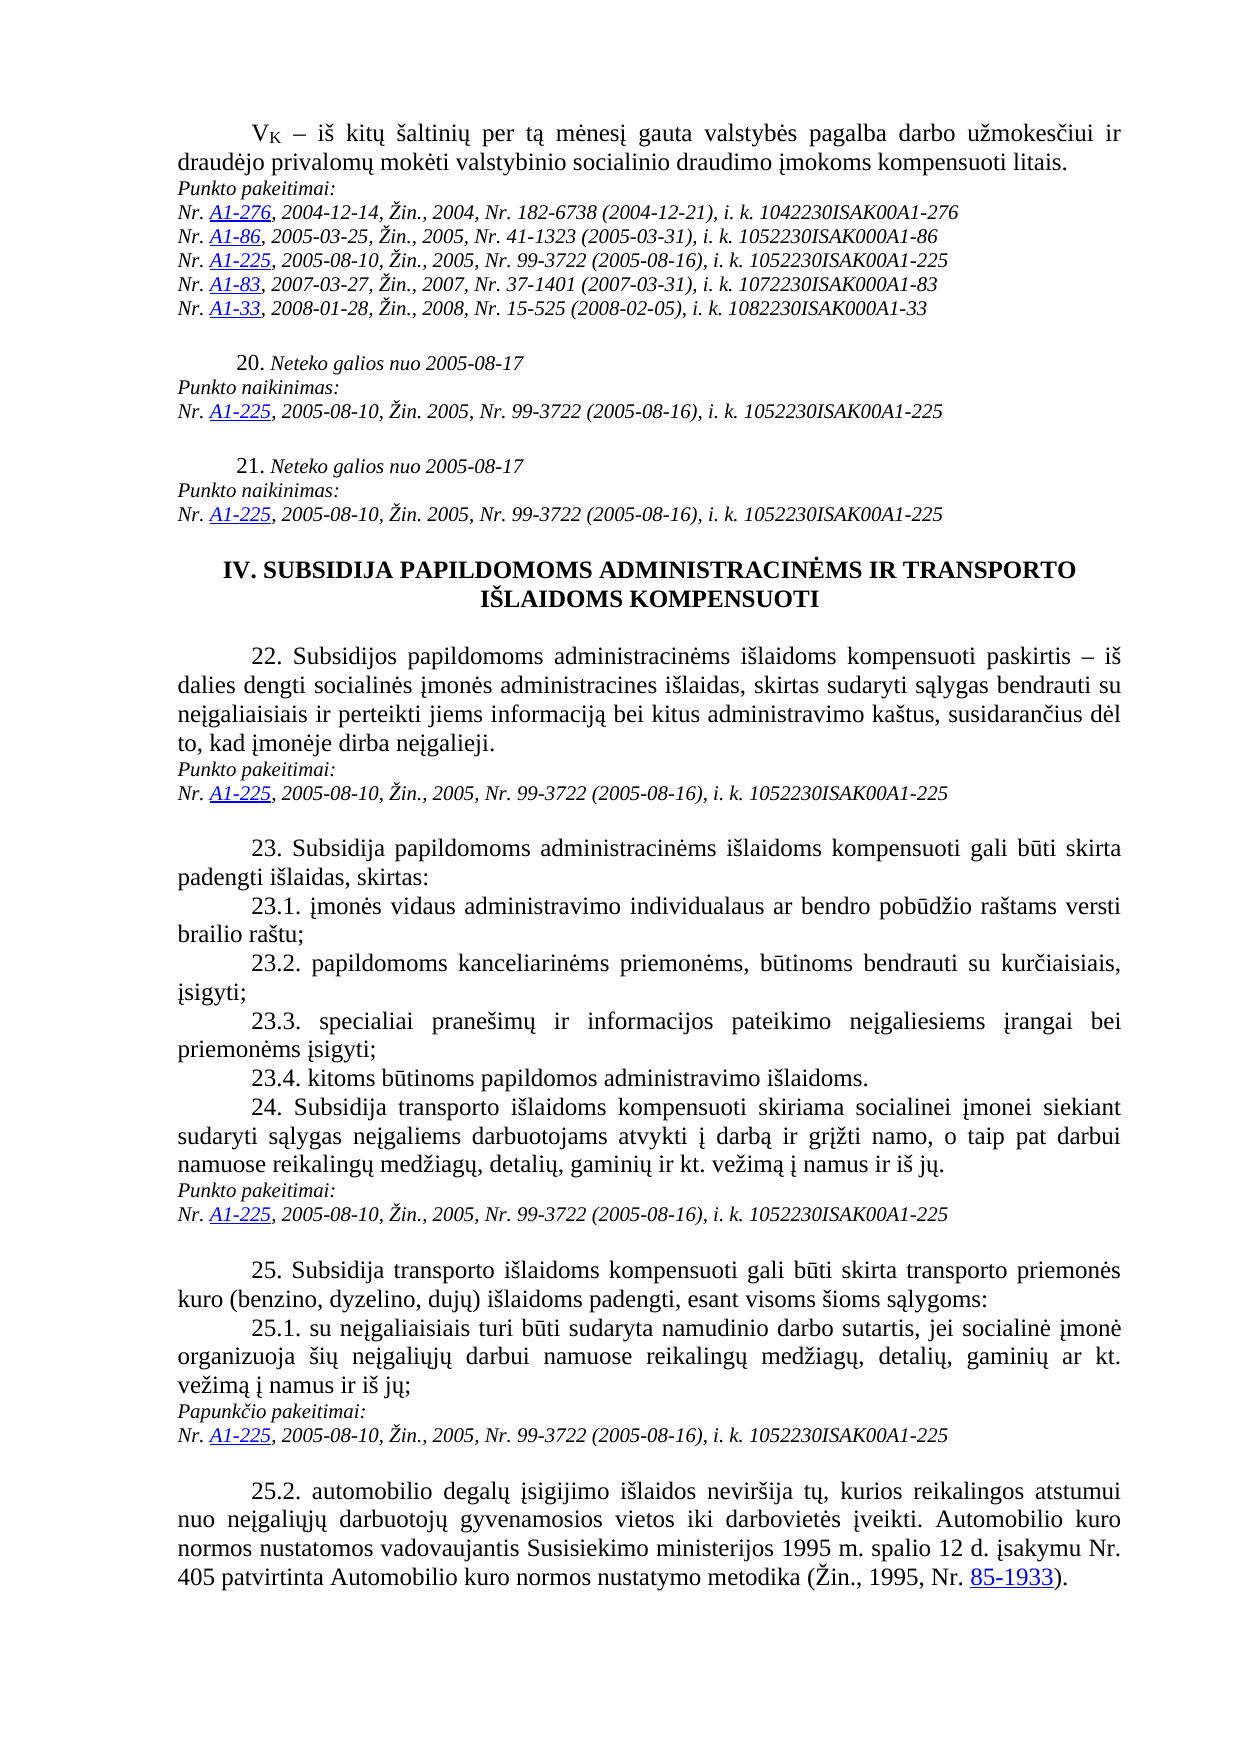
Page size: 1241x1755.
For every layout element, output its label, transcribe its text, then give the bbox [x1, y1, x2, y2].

text Punkto pakeitimai: [177, 176, 1122, 200]
text 23.2. papildomoms kanceliarinėms priemonėms, būtinoms bendrauti su kurčiaisiais, įsigyti; [177, 948, 1122, 1006]
text Punkto naikinimas: [177, 375, 1122, 399]
text Punkto pakeitimai: [177, 756, 1122, 781]
text 21. Neteko galios nuo 2005-08-17 [177, 452, 1122, 478]
text Nr. A1-225, 2005-08-10, Žin., 2005, Nr. 99-3722 (2005-08-16), i. k. 1052230ISAK00A1-225 [177, 248, 1122, 272]
text Nr. A1-33, 2008-01-28, Žin., 2008, Nr. 15-525 (2008-02-05), i. k. 1082230ISAK000A1-33 [177, 296, 1122, 320]
text 23.1. įmonės vidaus administravimo individualaus ar bendro pobūdžio raštams versti brailio raštu; [177, 891, 1122, 948]
text IV. subsidija papildomoms administracinėms ir TRANSPORTo Išlaidoms kompensuoti [177, 555, 1122, 613]
text 24. Subsidija transporto išlaidoms kompensuoti skiriama socialinei įmonei siekiant sudaryti sąlygas neįgaliems darbuotojams atvykti į darbą ir grįžti namo, o taip pat darbui namuose reikalingų medžiagų, detalių, gaminių ir kt. vežimą į namus ir iš jų. [177, 1092, 1122, 1178]
text Nr. A1-225, 2005-08-10, Žin., 2005, Nr. 99-3722 (2005-08-16), i. k. 1052230ISAK00A1-225 [177, 781, 1122, 804]
text 25.1. su neįgaliaisiais turi būti sudaryta namudinio darbo sutartis, jei socialinė įmonė organizuoja šių neįgaliųjų darbui namuose reikalingų medžiagų, detalių, gaminių ar kt. vežimą į namus ir iš jų; [177, 1313, 1122, 1399]
text Nr. A1-86, 2005-03-25, Žin., 2005, Nr. 41-1323 (2005-03-31), i. k. 1052230ISAK000A1-86 [177, 224, 1122, 248]
text VK – iš kitų šaltinių per tą mėnesį gauta valstybės pagalba darbo užmokesčiui ir draudėjo privalomų mokėti valstybinio socialinio draudimo įmokoms kompensuoti litais. [177, 118, 1122, 176]
text 23.3. specialiai pranešimų ir informacijos pateikimo neįgaliesiems įrangai bei priemonėms įsigyti; [177, 1006, 1122, 1063]
text Punkto naikinimas: [177, 478, 1122, 502]
text Papunkčio pakeitimai: [177, 1399, 1122, 1423]
text 25.2. automobilio degalų įsigijimo išlaidos neviršija tų, kurios reikalingos atstumui nuo neįgaliųjų darbuotojų gyvenamosios vietos iki darbovietės įveikti. Automobilio kuro normos nustatomos vadovaujantis Susisiekimo ministerijos 1995 m. spalio 12 d. įsakymu Nr. 405 patvirtinta Automobilio kuro normos nustatymo metodika (Žin., 1995, Nr. 85-1933). [177, 1476, 1122, 1591]
text Nr. A1-225, 2005-08-10, Žin. 2005, Nr. 99-3722 (2005-08-16), i. k. 1052230ISAK00A1-225 [177, 399, 1122, 423]
text 23.4. kitoms būtinoms papildomos administravimo išlaidoms. [177, 1063, 1122, 1092]
text Punkto pakeitimai: [177, 1178, 1122, 1202]
text 23. Subsidija papildomoms administracinėms išlaidoms kompensuoti gali būti skirta padengti išlaidas, skirtas: [177, 833, 1122, 891]
text Nr. A1-225, 2005-08-10, Žin. 2005, Nr. 99-3722 (2005-08-16), i. k. 1052230ISAK00A1-225 [177, 502, 1122, 526]
text Nr. A1-83, 2007-03-27, Žin., 2007, Nr. 37-1401 (2007-03-31), i. k. 1072230ISAK000A1-83 [177, 272, 1122, 296]
text 25. Subsidija transporto išlaidoms kompensuoti gali būti skirta transporto priemonės kuro (benzino, dyzelino, dujų) išlaidoms padengti, esant visoms šioms sąlygoms: [177, 1255, 1122, 1313]
text Nr. A1-225, 2005-08-10, Žin., 2005, Nr. 99-3722 (2005-08-16), i. k. 1052230ISAK00A1-225 [177, 1423, 1122, 1447]
text 22. Subsidijos papildomoms administracinėms išlaidoms kompensuoti paskirtis – iš dalies dengti socialinės įmonės administracines išlaidas, skirtas sudaryti sąlygas bendrauti su neįgaliaisiais ir perteikti jiems informaciją bei kitus administravimo kaštus, susidarančius dėl to, kad įmonėje dirba neįgalieji. [177, 641, 1122, 756]
text Nr. A1-225, 2005-08-10, Žin., 2005, Nr. 99-3722 (2005-08-16), i. k. 1052230ISAK00A1-225 [177, 1202, 1122, 1226]
text 20. Neteko galios nuo 2005-08-17 [177, 349, 1122, 375]
text Nr. A1-276, 2004-12-14, Žin., 2004, Nr. 182-6738 (2004-12-21), i. k. 1042230ISAK00A1-276 [177, 200, 1122, 224]
